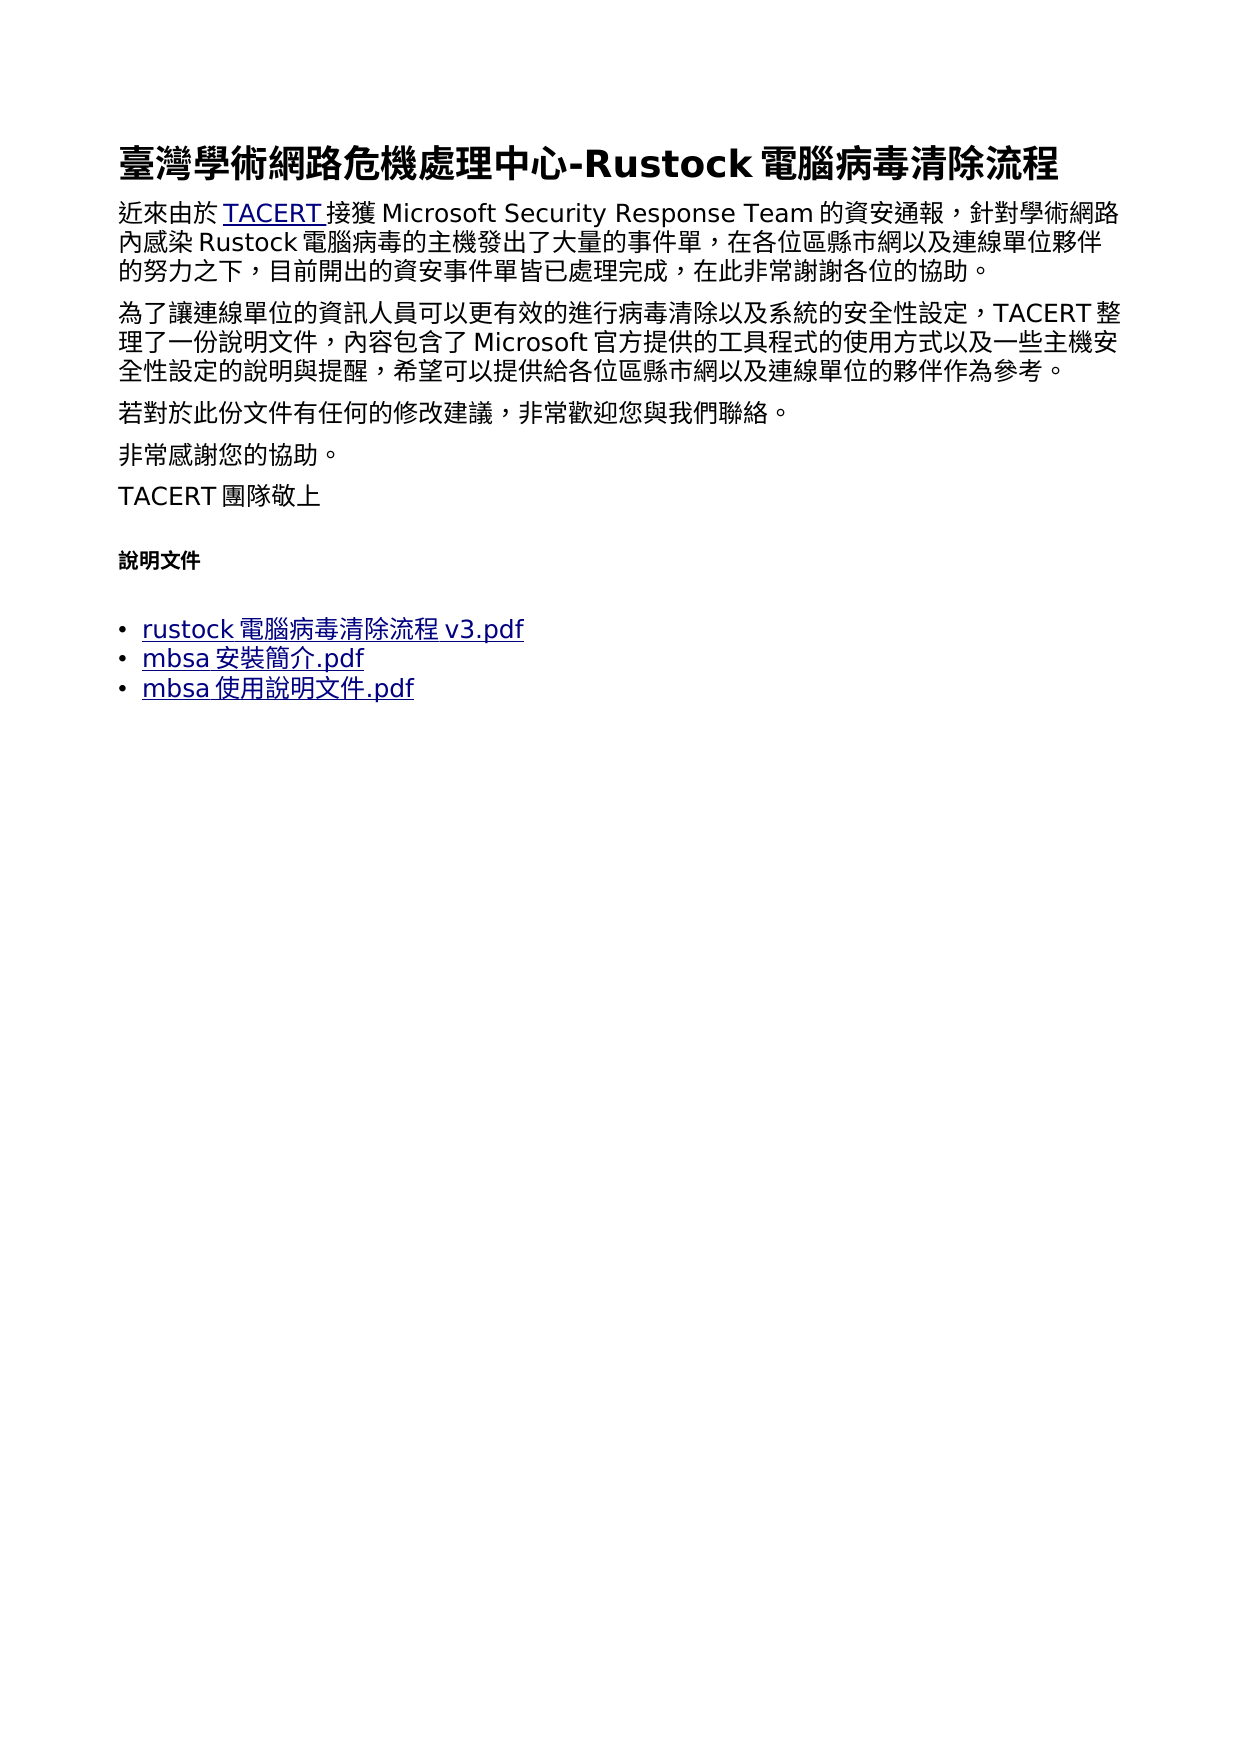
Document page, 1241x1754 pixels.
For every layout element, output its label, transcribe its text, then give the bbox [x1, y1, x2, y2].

list mbsa安裝簡介.pdf [118, 645, 1122, 674]
list rustock電腦病毒清除流程v3.pdf [118, 616, 1122, 645]
text 若對於此份文件有任何的修改建議，非常歡迎您與我們聯絡。 [118, 399, 1122, 428]
subtitle 臺灣學術網路危機處理中心-Rustock電腦病毒清除流程 [118, 143, 1122, 187]
text TACERT團隊敬上 [118, 483, 1122, 512]
subtitle 說明文件 [118, 549, 1122, 573]
text 為了讓連線單位的資訊人員可以更有效的進行病毒清除以及系統的安全性設定，TACERT整理了一份說明文件，內容包含了Microsoft官方提供的工具程式的使用方式以及一些主機安全性設定的說明與提醒，希望可以提供給各位區縣市網以及連線單位的夥伴作為參考。 [118, 299, 1122, 387]
text 非常感謝您的協助。 [118, 441, 1122, 470]
text 近來由於TACERT接獲Microsoft Security Response Team的資安通報，針對學術網路內感染Rustock電腦病毒的主機發出了大量的事件單，在各位區縣市網以及連線單位夥伴的努力之下，目前開出的資安事件單皆已處理完成，在此非常謝謝各位的協助。 [118, 199, 1122, 287]
list mbsa使用說明文件.pdf [118, 674, 1122, 703]
